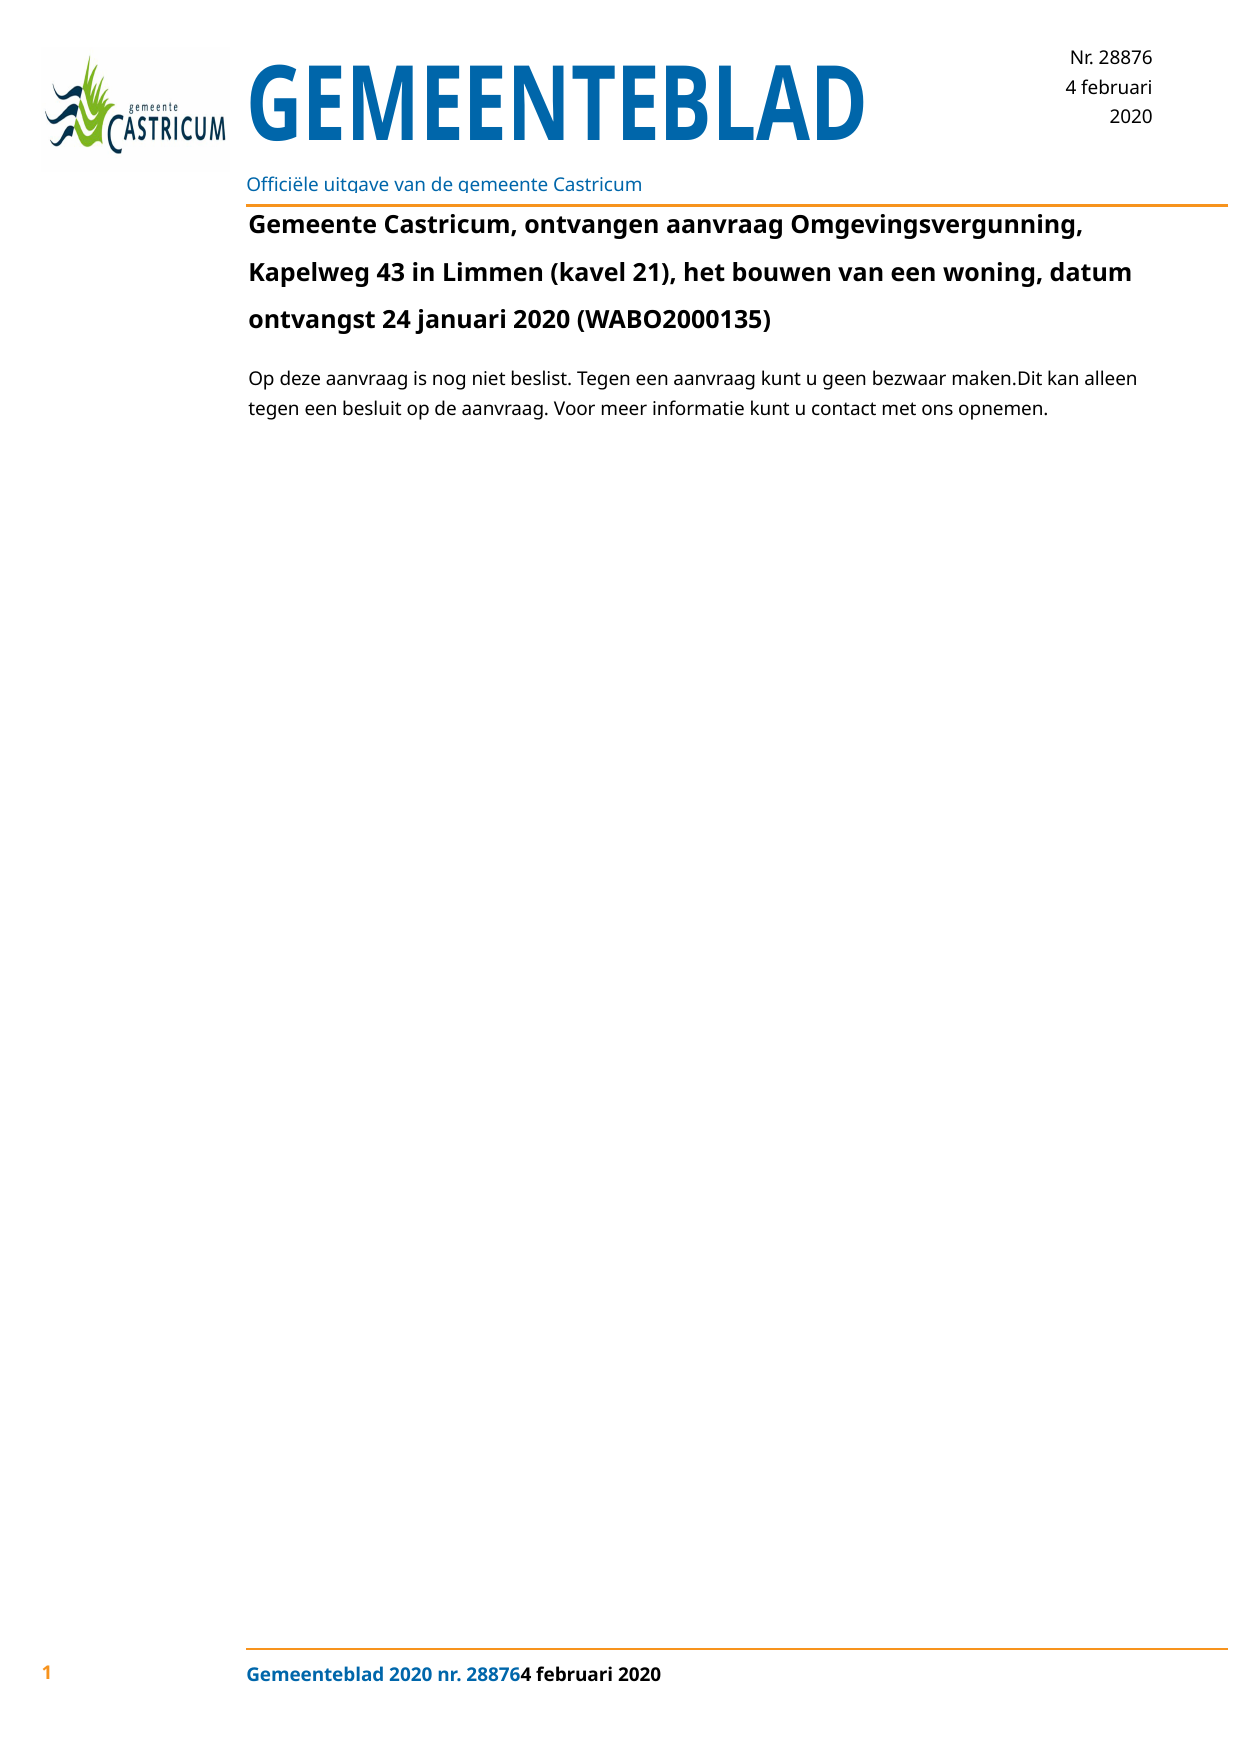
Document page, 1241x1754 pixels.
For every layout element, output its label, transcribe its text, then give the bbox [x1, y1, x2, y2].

text Gemeente Castricum, ontvangen aanvraag Omgevingsvergunning, Kapelweg 43 in Limmen (kavel 21), het bouwen van een woning, datum ontvangst 24 januari 2020 (WABO2000135) [248, 207, 1152, 336]
text Op deze aanvraag is nog niet beslist. Tegen een aanvraag kunt u geen bezwaar maken.Dit kan alleen tegen een besluit op de aanvraag. Voor meer informatie kunt u contact met ons opnemen. [248, 366, 1152, 421]
picture [41, 47, 231, 172]
